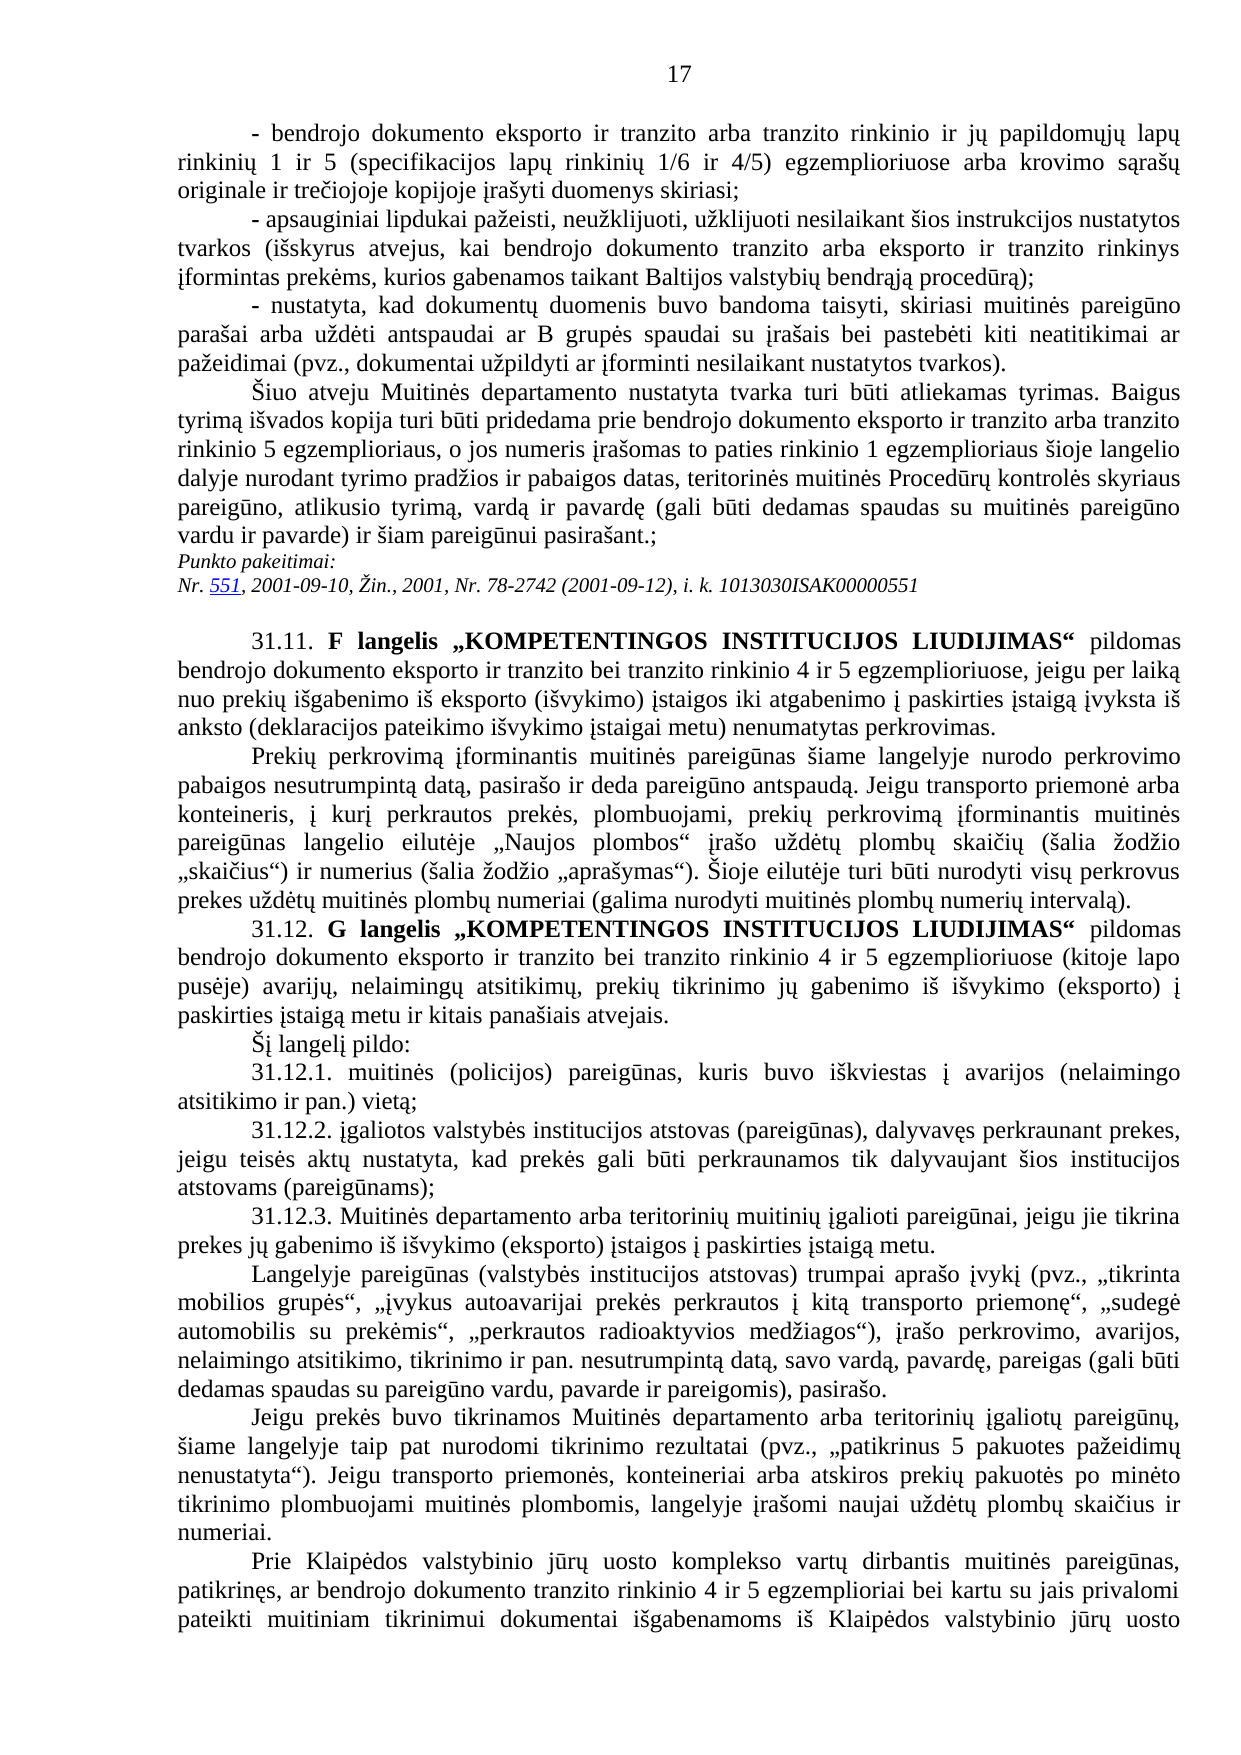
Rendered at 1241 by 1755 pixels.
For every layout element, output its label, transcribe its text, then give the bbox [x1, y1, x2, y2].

text Langelyje pareigūnas (valstybės institucijos atstovas) trumpai aprašo įvykį (pvz., „tikrinta mobilios grupės“, „įvykus autoavarijai prekės perkrautos į kitą transporto priemonę“, „sudegė automobilis su prekėmis“, „perkrautos radioaktyvios medžiagos“), įrašo perkrovimo, avarijos, nelaimingo atsitikimo, tikrinimo ir pan. nesutrumpintą datą, savo vardą, pavardę, pareigas (gali būti dedamas spaudas su pareigūno vardu, pavarde ir pareigomis), pasirašo. [177, 1259, 1181, 1402]
text Šiuo atveju Muitinės departamento nustatyta tvarka turi būti atliekamas tyrimas. Baigus tyrimą išvados kopija turi būti pridedama prie bendrojo dokumento eksporto ir tranzito arba tranzito rinkinio 5 egzemplioriaus, o jos numeris įrašomas to paties rinkinio 1 egzemplioriaus šioje langelio dalyje nurodant tyrimo pradžios ir pabaigos datas, teritorinės muitinės Procedūrų kontrolės skyriaus pareigūno, atlikusio tyrimą, vardą ir pavardę (gali būti dedamas spaudas su muitinės pareigūno vardu ir pavarde) ir šiam pareigūnui pasirašant.; [177, 377, 1181, 549]
text 31.12. G langelis „KOMPETENTINGOS INSTITUCIJOS LIUDIJIMAS“ pildomas bendrojo dokumento eksporto ir tranzito bei tranzito rinkinio 4 ir 5 egzemplioriuose (kitoje lapo pusėje) avarijų, nelaimingų atsitikimų, prekių tikrinimo jų gabenimo iš išvykimo (eksporto) į paskirties įstaigą metu ir kitais panašiais atvejais. [177, 914, 1181, 1029]
text Jeigu prekės buvo tikrinamos Muitinės departamento arba teritorinių įgaliotų pareigūnų, šiame langelyje taip pat nurodomi tikrinimo rezultatai (pvz., „patikrinus 5 pakuotes pažeidimų nenustatyta“). Jeigu transporto priemonės, konteineriai arba atskiros prekių pakuotės po minėto tikrinimo plombuojami muitinės plombomis, langelyje įrašomi naujai uždėtų plombų skaičius ir numeriai. [177, 1402, 1181, 1546]
text - apsauginiai lipdukai pažeisti, neužklijuoti, užklijuoti nesilaikant šios instrukcijos nustatytos tvarkos (išskyrus atvejus, kai bendrojo dokumento tranzito arba eksporto ir tranzito rinkinys įformintas prekėms, kurios gabenamos taikant Baltijos valstybių bendrąją procedūrą); [177, 204, 1181, 291]
text Šį langelį pildo: [177, 1029, 1181, 1057]
text Nr. 551, 2001-09-10, Žin., 2001, Nr. 78-2742 (2001-09-12), i. k. 1013030ISAK00000551 [177, 573, 1181, 597]
text 31.11. F langelis „KOMPETENTINGOS INSTITUCIJOS LIUDIJIMAS“ pildomas bendrojo dokumento eksporto ir tranzito bei tranzito rinkinio 4 ir 5 egzemplioriuose, jeigu per laiką nuo prekių išgabenimo iš eksporto (išvykimo) įstaigos iki atgabenimo į paskirties įstaigą įvyksta iš anksto (deklaracijos pateikimo išvykimo įstaigai metu) nenumatytas perkrovimas. [177, 626, 1181, 741]
text - nustatyta, kad dokumentų duomenis buvo bandoma taisyti, skiriasi muitinės pareigūno parašai arba uždėti antspaudai ar B grupės spaudai su įrašais bei pastebėti kiti neatitikimai ar pažeidimai (pvz., dokumentai užpildyti ar įforminti nesilaikant nustatytos tvarkos). [177, 291, 1181, 377]
text 31.12.1. muitinės (policijos) pareigūnas, kuris buvo iškviestas į avarijos (nelaimingo atsitikimo ir pan.) vietą; [177, 1057, 1181, 1115]
text 31.12.3. Muitinės departamento arba teritorinių muitinių įgalioti pareigūnai, jeigu jie tikrina prekes jų gabenimo iš išvykimo (eksporto) įstaigos į paskirties įstaigą metu. [177, 1201, 1181, 1259]
text - bendrojo dokumento eksporto ir tranzito arba tranzito rinkinio ir jų papildomųjų lapų rinkinių 1 ir 5 (specifikacijos lapų rinkinių 1/6 ir 4/5) egzemplioriuose arba krovimo sąrašų originale ir trečiojoje kopijoje įrašyti duomenys skiriasi; [177, 118, 1181, 204]
text Prekių perkrovimą įforminantis muitinės pareigūnas šiame langelyje nurodo perkrovimo pabaigos nesutrumpintą datą, pasirašo ir deda pareigūno antspaudą. Jeigu transporto priemonė arba konteineris, į kurį perkrautos prekės, plombuojami, prekių perkrovimą įforminantis muitinės pareigūnas langelio eilutėje „Naujos plombos“ įrašo uždėtų plombų skaičių (šalia žodžio „skaičius“) ir numerius (šalia žodžio „aprašymas“). Šioje eilutėje turi būti nurodyti visų perkrovus prekes uždėtų muitinės plombų numeriai (galima nurodyti muitinės plombų numerių intervalą). [177, 741, 1181, 914]
text 31.12.2. įgaliotos valstybės institucijos atstovas (pareigūnas), dalyvavęs perkraunant prekes, jeigu teisės aktų nustatyta, kad prekės gali būti perkraunamos tik dalyvaujant šios institucijos atstovams (pareigūnams); [177, 1115, 1181, 1201]
text Prie Klaipėdos valstybinio jūrų uosto komplekso vartų dirbantis muitinės pareigūnas, patikrinęs, ar bendrojo dokumento tranzito rinkinio 4 ir 5 egzemplioriai bei kartu su jais privalomi pateikti muitiniam tikrinimui dokumentai išgabenamoms iš Klaipėdos valstybinio jūrų uosto [177, 1546, 1181, 1632]
text Punkto pakeitimai: [177, 549, 1181, 573]
